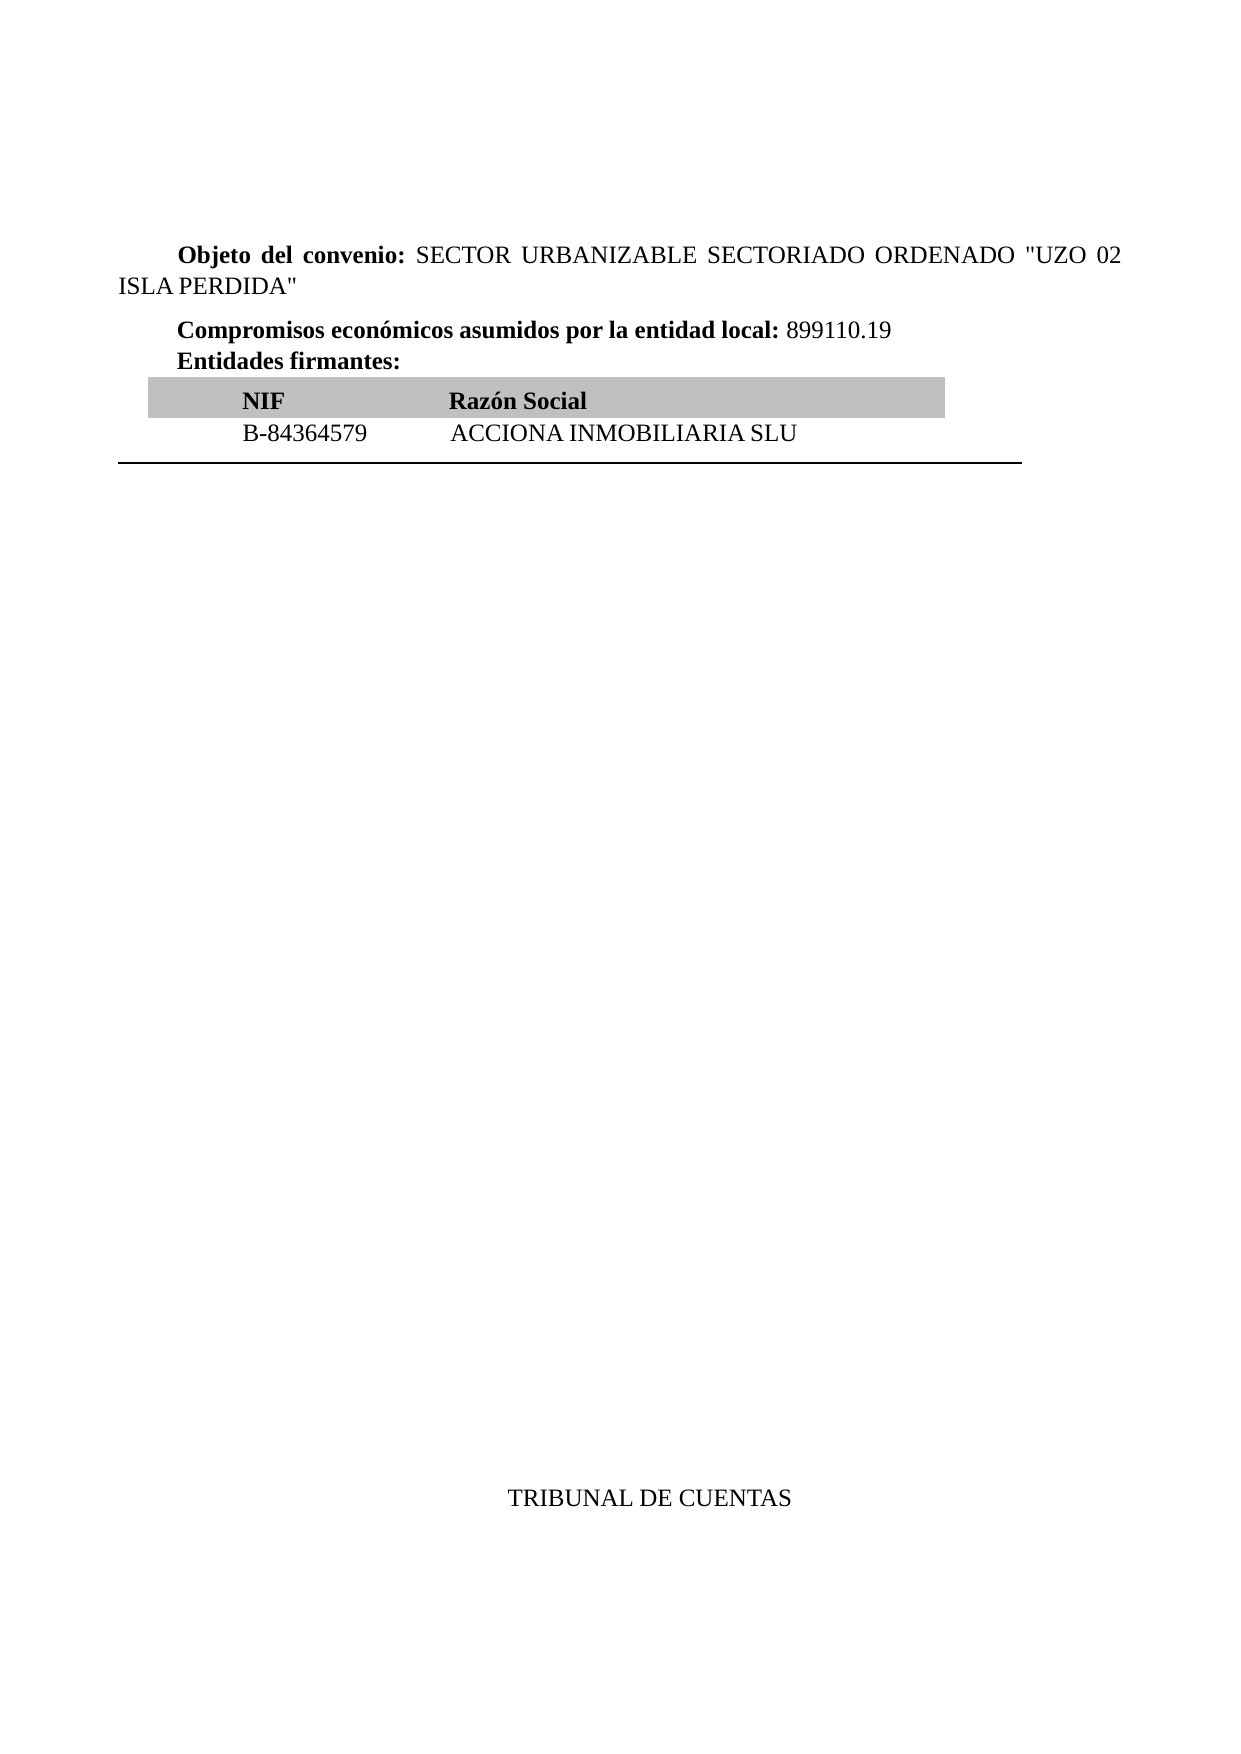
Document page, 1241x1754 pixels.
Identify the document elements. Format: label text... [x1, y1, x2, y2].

text Objeto del convenio: SECTOR URBANIZABLE SECTORIADO ORDENADO "UZO 02 ISLA PERDIDA" [118, 240, 1122, 300]
text B-84364579 ACCIONA INMOBILIARIA SLU [118, 418, 1122, 448]
table_header Razón Social [449, 377, 945, 418]
table_header NIF [148, 377, 449, 418]
text Compromisos económicos asumidos por la entidad local: 899110.19 Entidades firmantes: [177, 315, 932, 375]
